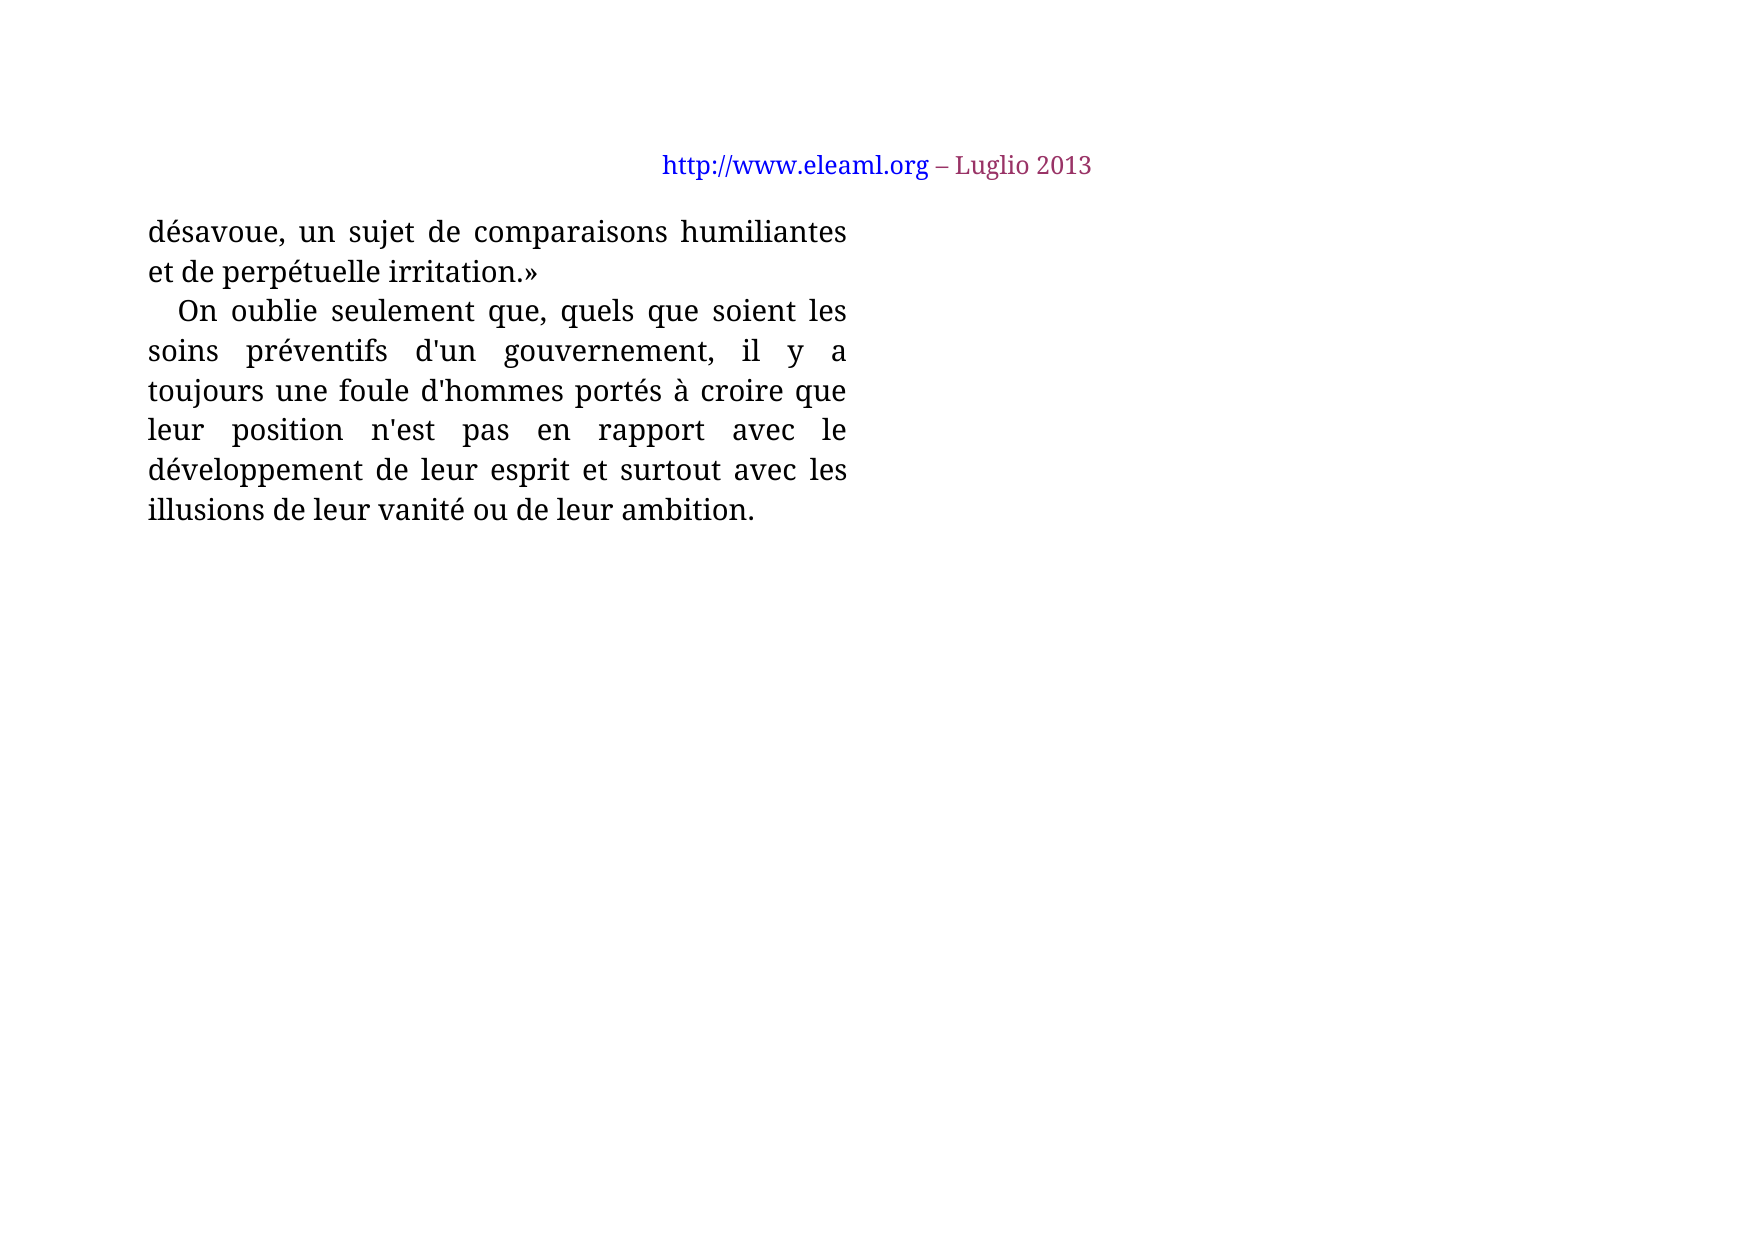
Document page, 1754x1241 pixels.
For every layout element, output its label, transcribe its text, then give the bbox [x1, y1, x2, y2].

text désavoue, un sujet de comparaisons humiliantes et de perpétuelle irritation.» [148, 211, 847, 291]
text On oublie seulement que, quels que soient les soins préventifs d'un gouvernement, il y a toujours une foule d'hommes portés à croire que leur position n'est pas en rapport avec le développement de leur esprit et surtout avec les illusions de leur vanité ou de leur ambition. [148, 291, 847, 529]
